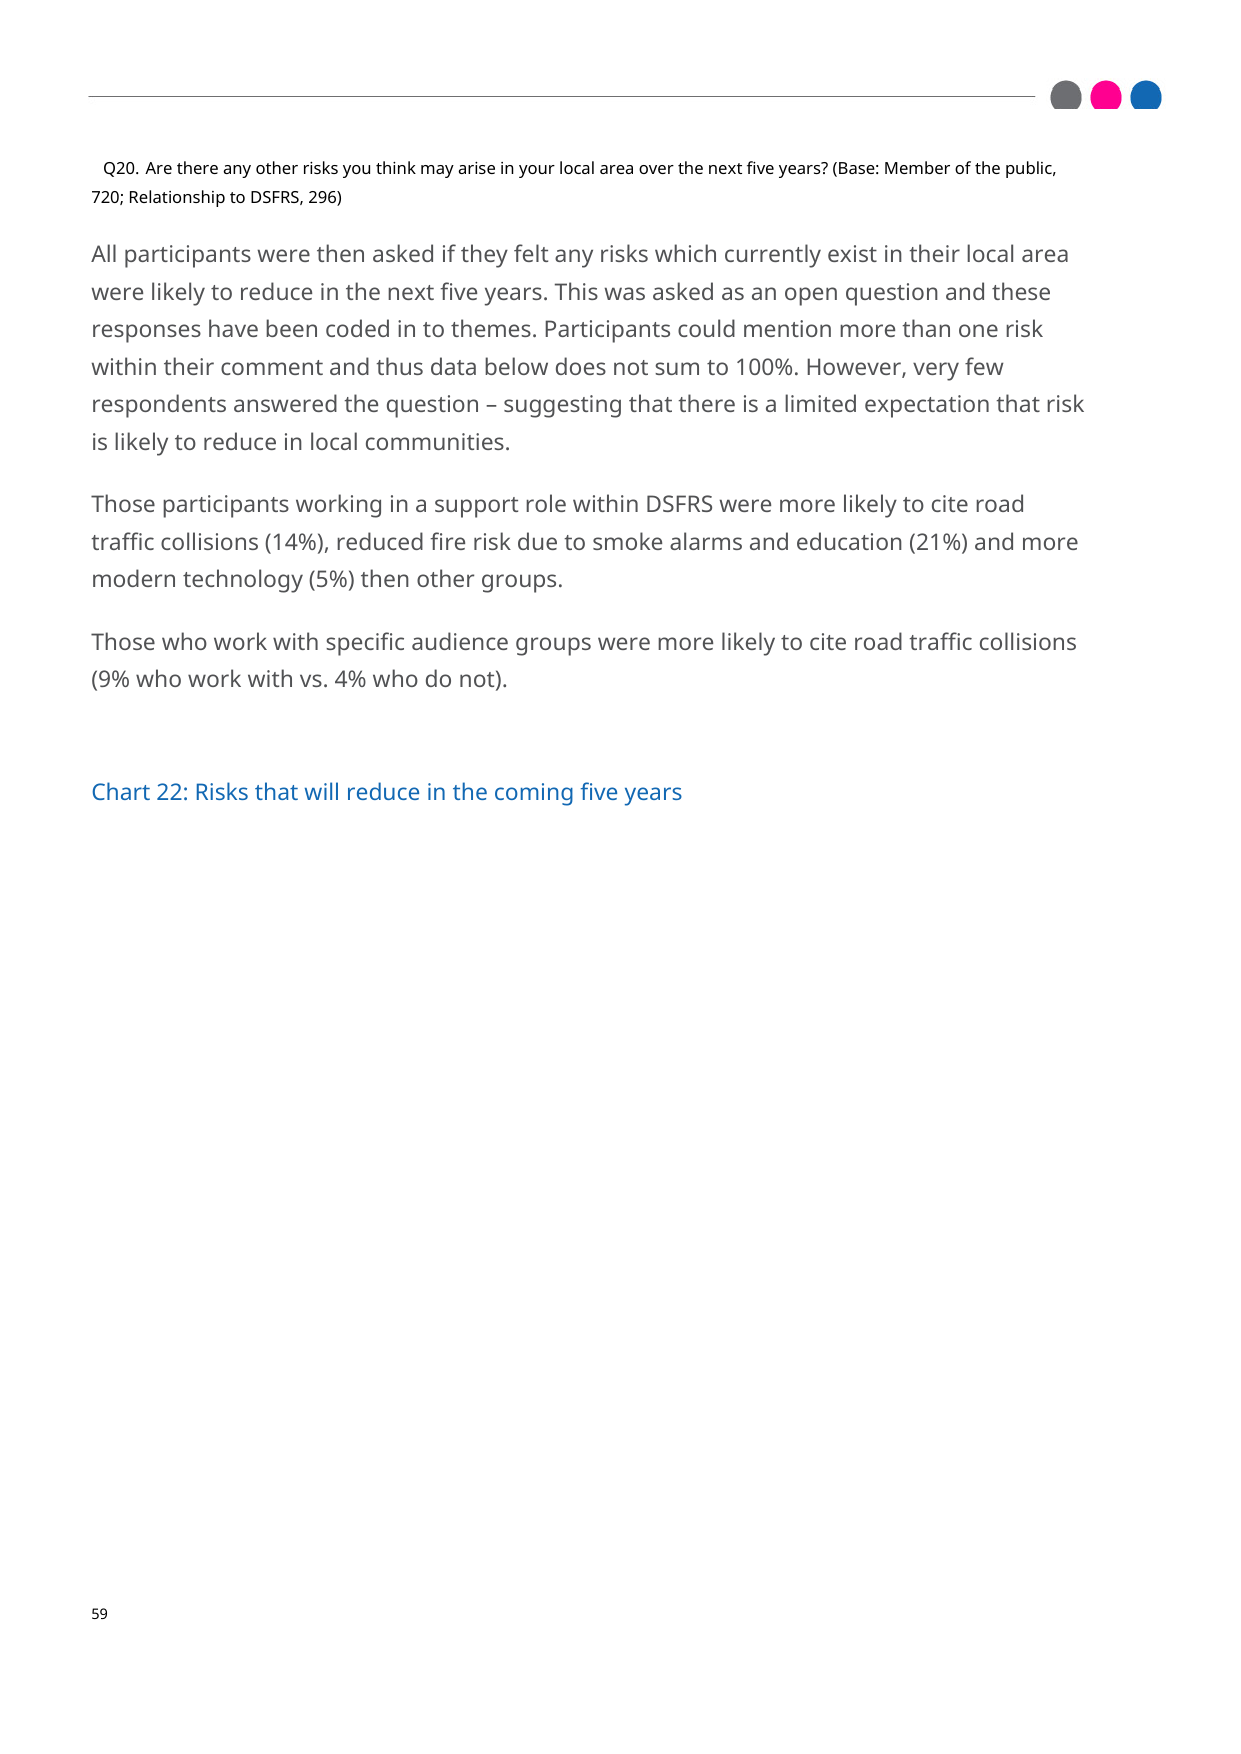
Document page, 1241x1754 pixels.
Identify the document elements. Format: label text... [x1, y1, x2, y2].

text Those who work with specific audience groups were more likely to cite road traffic collisions (9% who work with vs. 4% who do not). [91, 625, 1090, 694]
text Those participants working in a support role within DSFRS were more likely to cite road traffic collisions (14%), reduced fire risk due to smoke alarms and education (21%) and more modern technology (5%) then other groups. [91, 488, 1090, 594]
text Q20. Are there any other risks you think may arise in your local area over the next five years? (Base: Member of the public, 720; Relationship to DSFRS, 296) [91, 150, 1090, 208]
text All participants were then asked if they felt any risks which currently exist in their local area were likely to reduce in the next five years. This was asked as an open question and these responses have been coded in to themes. Participants could mention more than one risk within their comment and thus data below does not sum to 100%. However, very few respondents answered the question – suggesting that there is a limited expectation that risk is likely to reduce in local communities. [91, 238, 1090, 457]
text Chart 22: Risks that will reduce in the coming five years [91, 775, 1090, 807]
